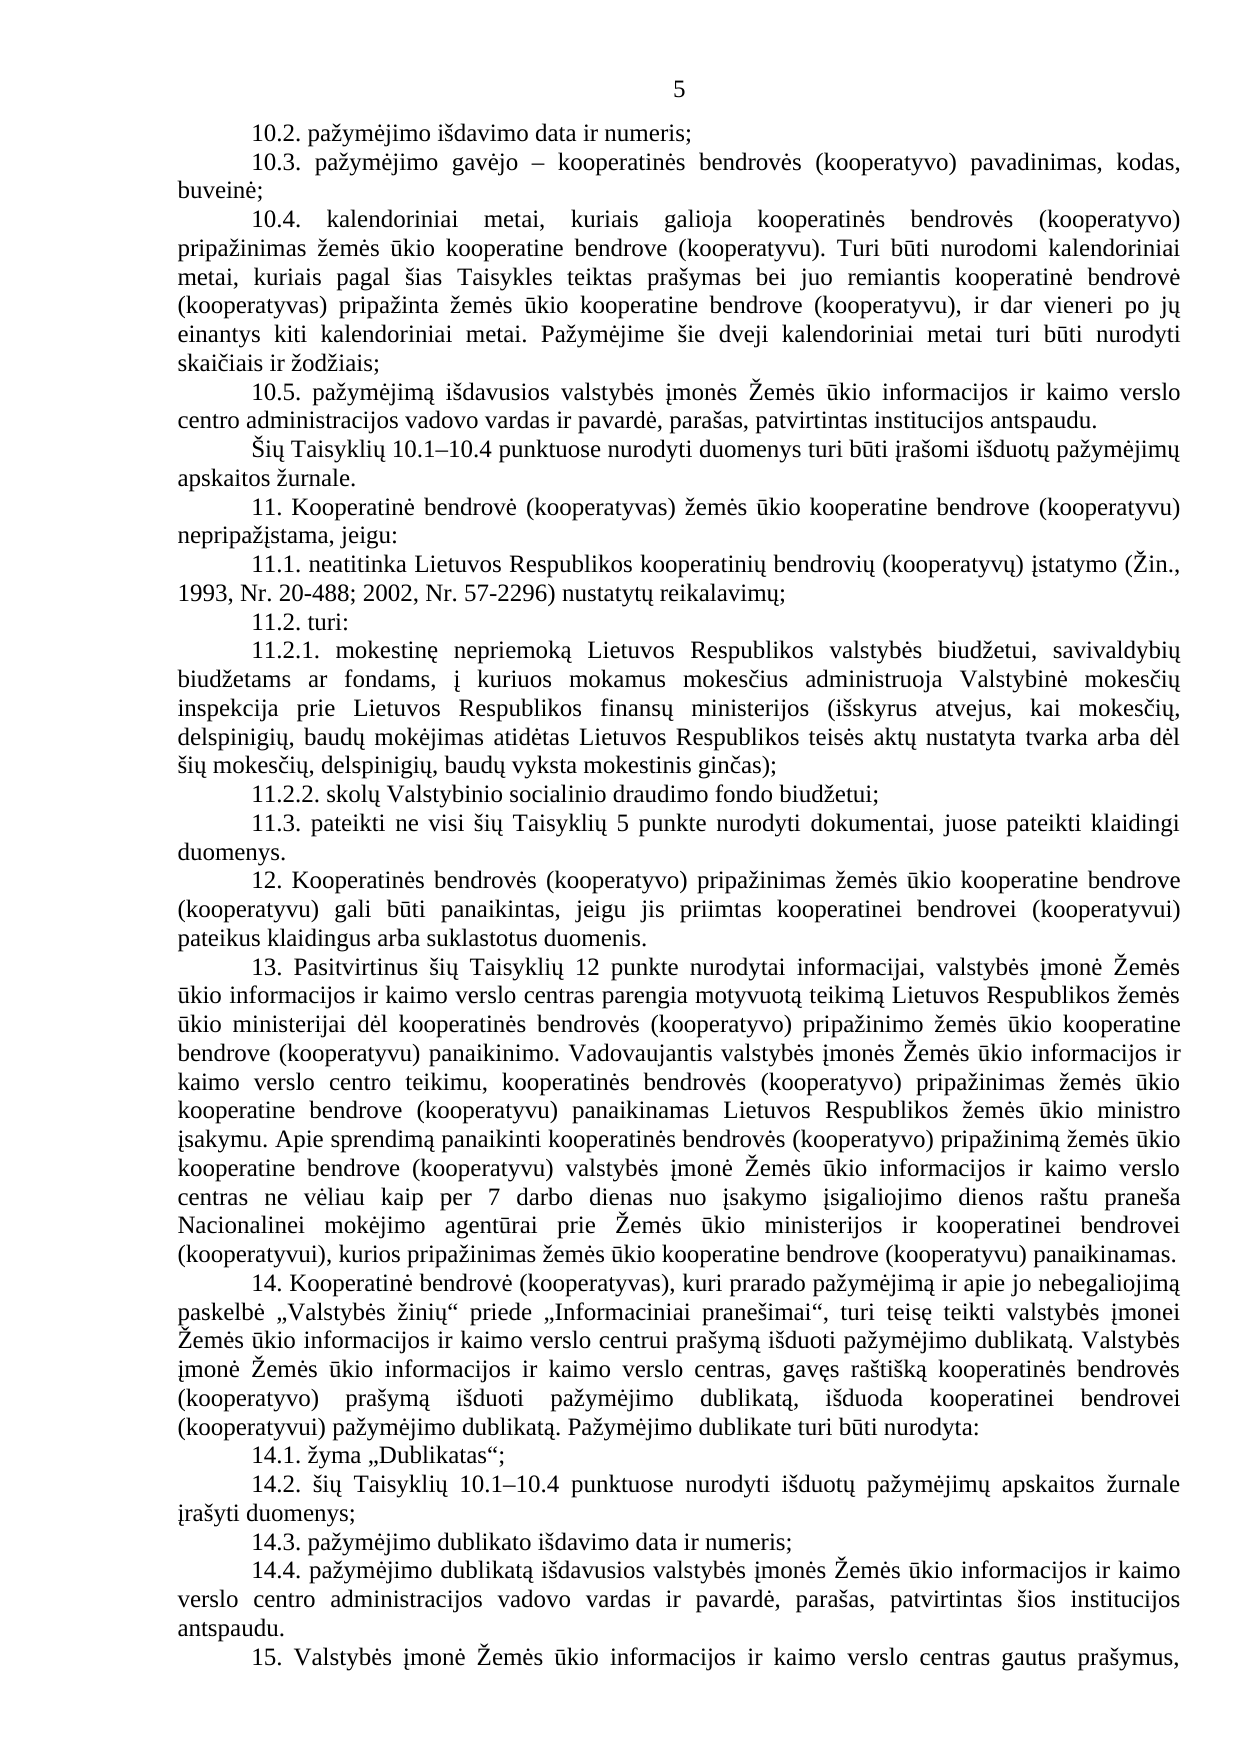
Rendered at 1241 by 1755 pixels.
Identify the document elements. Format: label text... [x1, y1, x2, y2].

text 14.4. pažymėjimo dublikatą išdavusios valstybės įmonės Žemės ūkio informacijos ir kaimo verslo centro administracijos vadovo vardas ir pavardė, parašas, patvirtintas šios institucijos antspaudu. [177, 1556, 1181, 1642]
text 12. Kooperatinės bendrovės (kooperatyvo) pripažinimas žemės ūkio kooperatine bendrove (kooperatyvu) gali būti panaikintas, jeigu jis priimtas kooperatinei bendrovei (kooperatyvui) pateikus klaidingus arba suklastotus duomenis. [177, 866, 1181, 952]
text Šių Taisyklių 10.1–10.4 punktuose nurodyti duomenys turi būti įrašomi išduotų pažymėjimų apskaitos žurnale. [177, 434, 1181, 492]
text 10.5. pažymėjimą išdavusios valstybės įmonės Žemės ūkio informacijos ir kaimo verslo centro administracijos vadovo vardas ir pavardė, parašas, patvirtintas institucijos antspaudu. [177, 377, 1181, 434]
text 14.2. šių Taisyklių 10.1–10.4 punktuose nurodyti išduotų pažymėjimų apskaitos žurnale įrašyti duomenys; [177, 1469, 1181, 1527]
text 11.3. pateikti ne visi šių Taisyklių 5 punkte nurodyti dokumentai, juose pateikti klaidingi duomenys. [177, 808, 1181, 866]
text 11.2.2. skolų Valstybinio socialinio draudimo fondo biudžetui; [177, 779, 1181, 808]
text 11.1. neatitinka Lietuvos Respublikos kooperatinių bendrovių (kooperatyvų) įstatymo (Žin., 1993, Nr. 20-488; 2002, Nr. 57-2296) nustatytų reikalavimų; [177, 549, 1181, 607]
text 11. Kooperatinė bendrovė (kooperatyvas) žemės ūkio kooperatine bendrove (kooperatyvu) nepripažįstama, jeigu: [177, 492, 1181, 549]
text 11.2.1. mokestinę nepriemoką Lietuvos Respublikos valstybės biudžetui, savivaldybių biudžetams ar fondams, į kuriuos mokamus mokesčius administruoja Valstybinė mokesčių inspekcija prie Lietuvos Respublikos finansų ministerijos (išskyrus atvejus, kai mokesčių, delspinigių, baudų mokėjimas atidėtas Lietuvos Respublikos teisės aktų nustatyta tvarka arba dėl šių mokesčių, delspinigių, baudų vyksta mokestinis ginčas); [177, 636, 1181, 779]
text 14.1. žyma „Dublikatas“; [177, 1441, 1181, 1469]
text 11.2. turi: [177, 607, 1181, 636]
text 10.3. pažymėjimo gavėjo – kooperatinės bendrovės (kooperatyvo) pavadinimas, kodas, buveinė; [177, 147, 1181, 204]
text 13. Pasitvirtinus šių Taisyklių 12 punkte nurodytai informacijai, valstybės įmonė Žemės ūkio informacijos ir kaimo verslo centras parengia motyvuotą teikimą Lietuvos Respublikos žemės ūkio ministerijai dėl kooperatinės bendrovės (kooperatyvo) pripažinimo žemės ūkio kooperatine bendrove (kooperatyvu) panaikinimo. Vadovaujantis valstybės įmonės Žemės ūkio informacijos ir kaimo verslo centro teikimu, kooperatinės bendrovės (kooperatyvo) pripažinimas žemės ūkio kooperatine bendrove (kooperatyvu) panaikinamas Lietuvos Respublikos žemės ūkio ministro įsakymu. Apie sprendimą panaikinti kooperatinės bendrovės (kooperatyvo) pripažinimą žemės ūkio kooperatine bendrove (kooperatyvu) valstybės įmonė Žemės ūkio informacijos ir kaimo verslo centras ne vėliau kaip per 7 darbo dienas nuo įsakymo įsigaliojimo dienos raštu praneša Nacionalinei mokėjimo agentūrai prie Žemės ūkio ministerijos ir kooperatinei bendrovei (kooperatyvui), kurios pripažinimas žemės ūkio kooperatine bendrove (kooperatyvu) panaikinamas. [177, 952, 1181, 1268]
text 10.2. pažymėjimo išdavimo data ir numeris; [177, 118, 1181, 147]
text 14. Kooperatinė bendrovė (kooperatyvas), kuri prarado pažymėjimą ir apie jo nebegaliojimą paskelbė „Valstybės žinių“ priede „Informaciniai pranešimai“, turi teisę teikti valstybės įmonei Žemės ūkio informacijos ir kaimo verslo centrui prašymą išduoti pažymėjimo dublikatą. Valstybės įmonė Žemės ūkio informacijos ir kaimo verslo centras, gavęs raštišką kooperatinės bendrovės (kooperatyvo) prašymą išduoti pažymėjimo dublikatą, išduoda kooperatinei bendrovei (kooperatyvui) pažymėjimo dublikatą. Pažymėjimo dublikate turi būti nurodyta: [177, 1268, 1181, 1441]
text 10.4. kalendoriniai metai, kuriais galioja kooperatinės bendrovės (kooperatyvo) pripažinimas žemės ūkio kooperatine bendrove (kooperatyvu). Turi būti nurodomi kalendoriniai metai, kuriais pagal šias Taisykles teiktas prašymas bei juo remiantis kooperatinė bendrovė (kooperatyvas) pripažinta žemės ūkio kooperatine bendrove (kooperatyvu), ir dar vieneri po jų einantys kiti kalendoriniai metai. Pažymėjime šie dveji kalendoriniai metai turi būti nurodyti skaičiais ir žodžiais; [177, 204, 1181, 377]
text 14.3. pažymėjimo dublikato išdavimo data ir numeris; [177, 1527, 1181, 1556]
text 15. Valstybės įmonė Žemės ūkio informacijos ir kaimo verslo centras gautus prašymus, [177, 1642, 1181, 1671]
